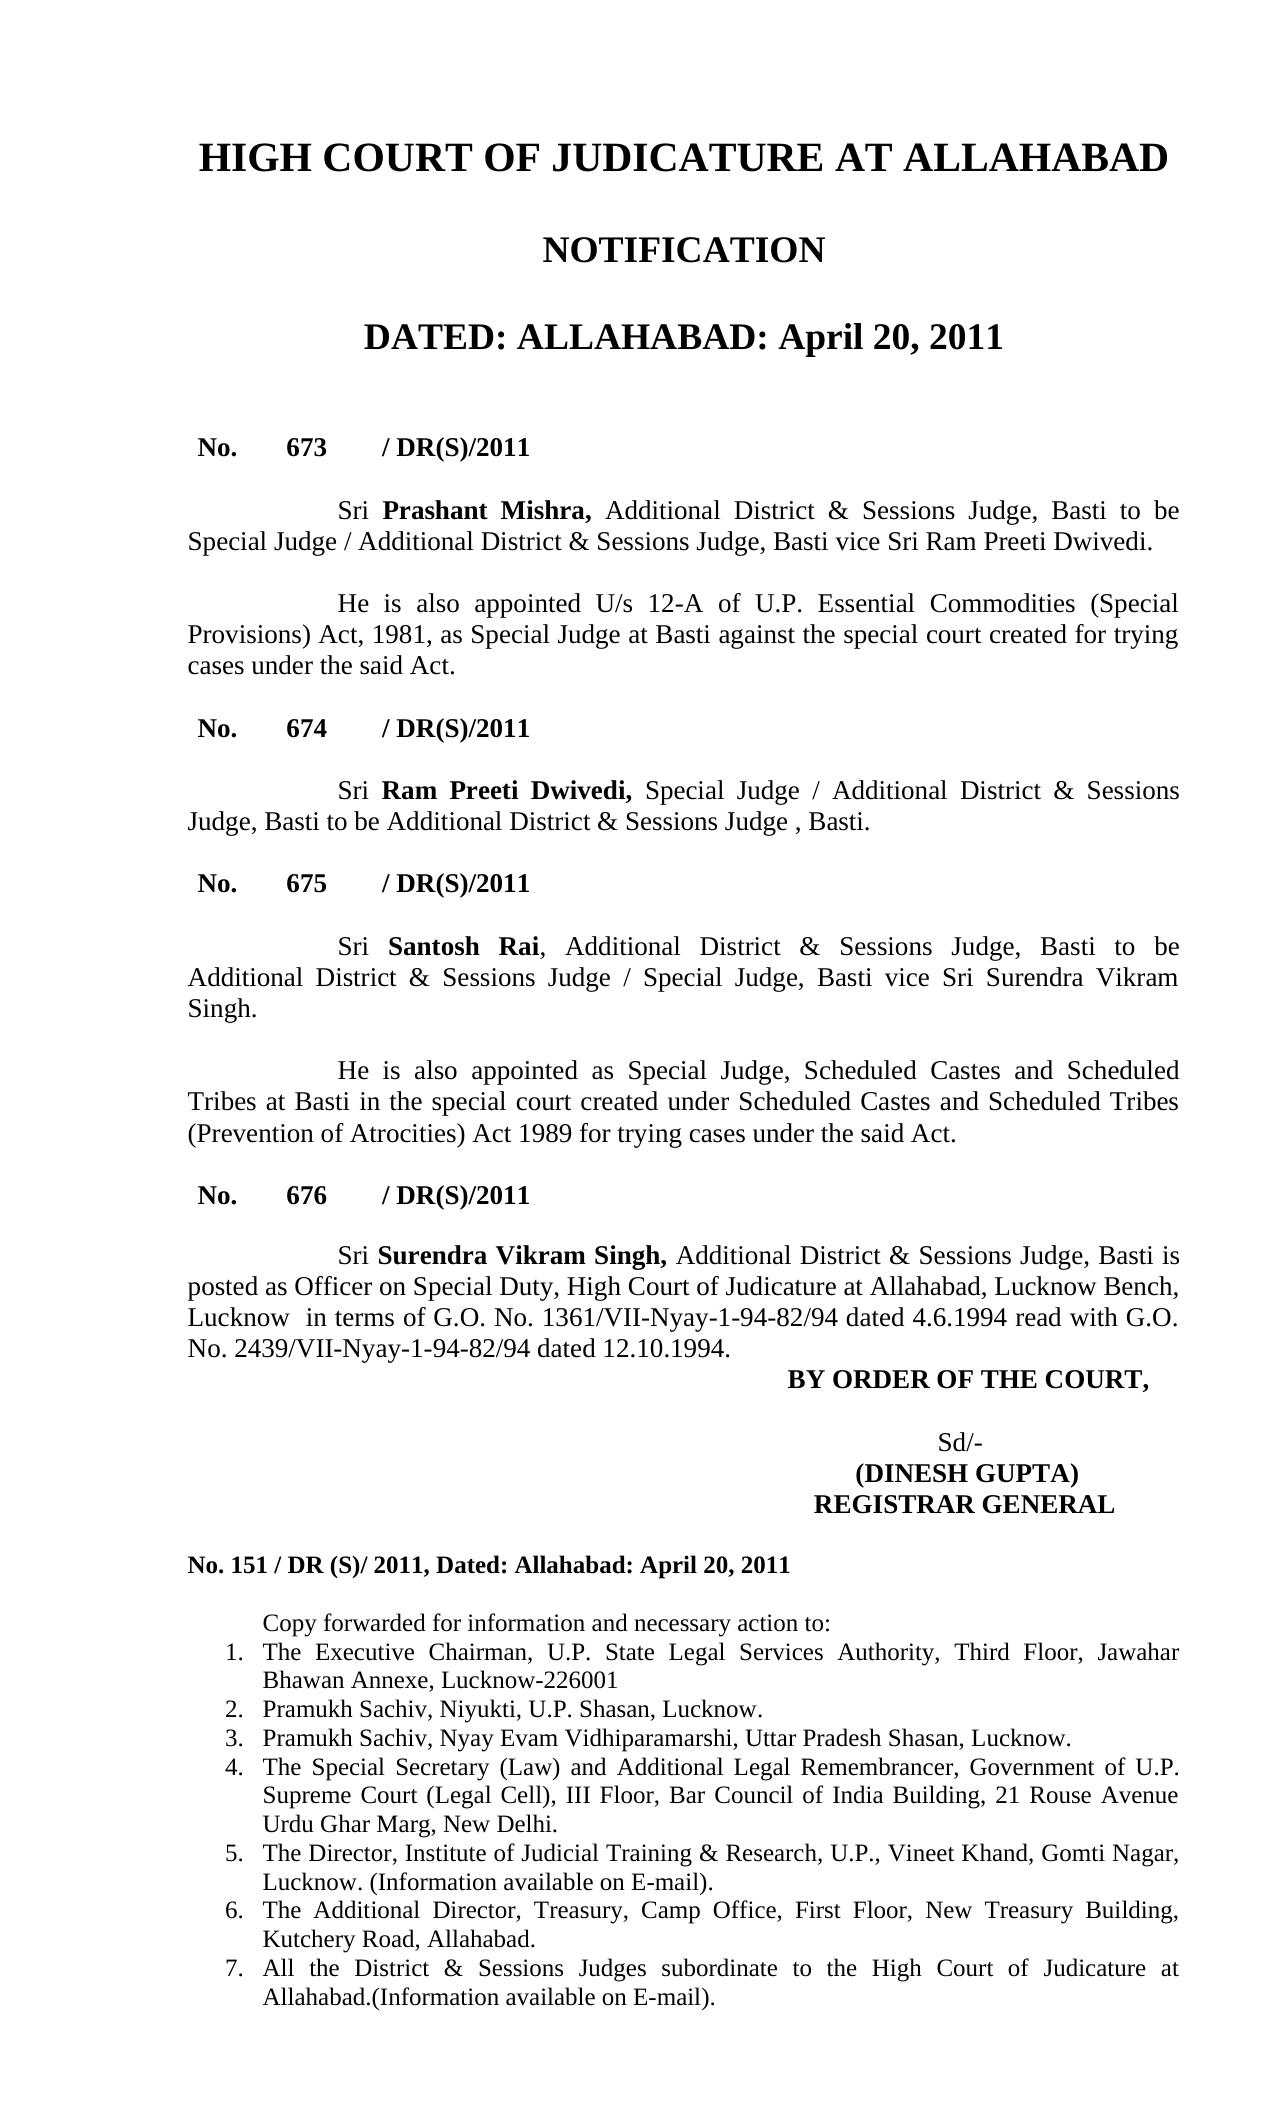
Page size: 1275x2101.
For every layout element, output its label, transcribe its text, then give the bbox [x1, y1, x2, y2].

table_header / DR(S)/2011 [364, 868, 714, 899]
table_header 676 [275, 1179, 364, 1210]
table_header 674 [275, 712, 364, 743]
table_header No. [186, 431, 275, 463]
table_header / DR(S)/2011 [364, 431, 714, 463]
text REGISTRAR GENERAL [637, 1488, 1181, 1519]
text Copy forwarded for information and necessary action to: [187, 1608, 1181, 1637]
text Sri Surendra Vikram Singh, Additional District & Sessions Judge, Basti is posted as Officer on Special Duty, High Court of Judicature at Allahabad, Lucknow Bench, Lucknow in terms of G.O. No. 1361/VII-Nyay-1-94-82/94 dated 4.6.1994 read with G.O. No. 2439/VII-Nyay-1-94-82/94 dated 12.10.1994. [187, 1239, 1181, 1363]
text He is also appointed U/s 12-A of U.P. Essential Commodities (Special Provisions) Act, 1981, as Special Judge at Basti against the special court created for trying cases under the said Act. [187, 587, 1181, 681]
table_header No. [186, 868, 275, 899]
text Sri Prashant Mishra, Additional District & Sessions Judge, Basti to be Special Judge / Additional District & Sessions Judge, Basti vice Sri Ram Preeti Dwivedi. [187, 494, 1181, 556]
list Pramukh Sachiv, Nyay Evam Vidhiparamarshi, Uttar Pradesh Shasan, Lucknow. [225, 1723, 1181, 1752]
list Pramukh Sachiv, Niyukti, U.P. Shasan, Lucknow. [225, 1694, 1181, 1723]
table_header / DR(S)/2011 [364, 1179, 714, 1210]
text He is also appointed as Special Judge, Scheduled Castes and Scheduled Tribes at Basti in the special court created under Scheduled Castes and Scheduled Tribes (Prevention of Atrocities) Act 1989 for trying cases under the said Act. [187, 1054, 1181, 1148]
text HIGH COURT OF JUDICATURE AT ALLAHABAD [187, 132, 1181, 180]
text Sd/- [712, 1426, 1181, 1457]
text (DINESH GUPTA) [187, 1457, 1182, 1488]
list The Director, Institute of Judicial Training & Research, U.P., Vineet Khand, Gomti Nagar, Lucknow. (Information available on E-mail). [225, 1838, 1181, 1895]
list All the District & Sessions Judges subordinate to the High Court of Judicature at Allahabad.(Information available on E-mail). [225, 1953, 1181, 2010]
subtitle No. 151 / DR (S)/ 2011, Dated: Allahabad: April 20, 2011 [187, 1550, 1181, 1579]
subtitle DATED: ALLAHABAD: April 20, 2011 [187, 314, 1181, 357]
table_header / DR(S)/2011 [364, 712, 714, 743]
text Sri Ram Preeti Dwivedi, Special Judge / Additional District & Sessions Judge, Basti to be Additional District & Sessions Judge , Basti. [187, 774, 1181, 836]
table_header No. [186, 1179, 275, 1210]
text Sri Santosh Rai, Additional District & Sessions Judge, Basti to be Additional District & Sessions Judge / Special Judge, Basti vice Sri Surendra Vikram Singh. [187, 930, 1181, 1023]
table_header 673 [275, 431, 364, 463]
list The Special Secretary (Law) and Additional Legal Remembrancer, Government of U.P. Supreme Court (Legal Cell), III Floor, Bar Council of India Building, 21 Rouse Avenue Urdu Ghar Marg, New Delhi. [225, 1752, 1181, 1838]
subtitle NOTIFICATION [187, 228, 1181, 271]
list The Executive Chairman, U.P. State Legal Services Authority, Third Floor, Jawahar Bhawan Annexe, Lucknow-226001 [225, 1637, 1181, 1694]
text BY ORDER OF THE COURT, [562, 1363, 1181, 1394]
table_header 675 [275, 868, 364, 899]
table_header No. [186, 712, 275, 743]
list The Additional Director, Treasury, Camp Office, First Floor, New Treasury Building, Kutchery Road, Allahabad. [225, 1895, 1181, 1953]
